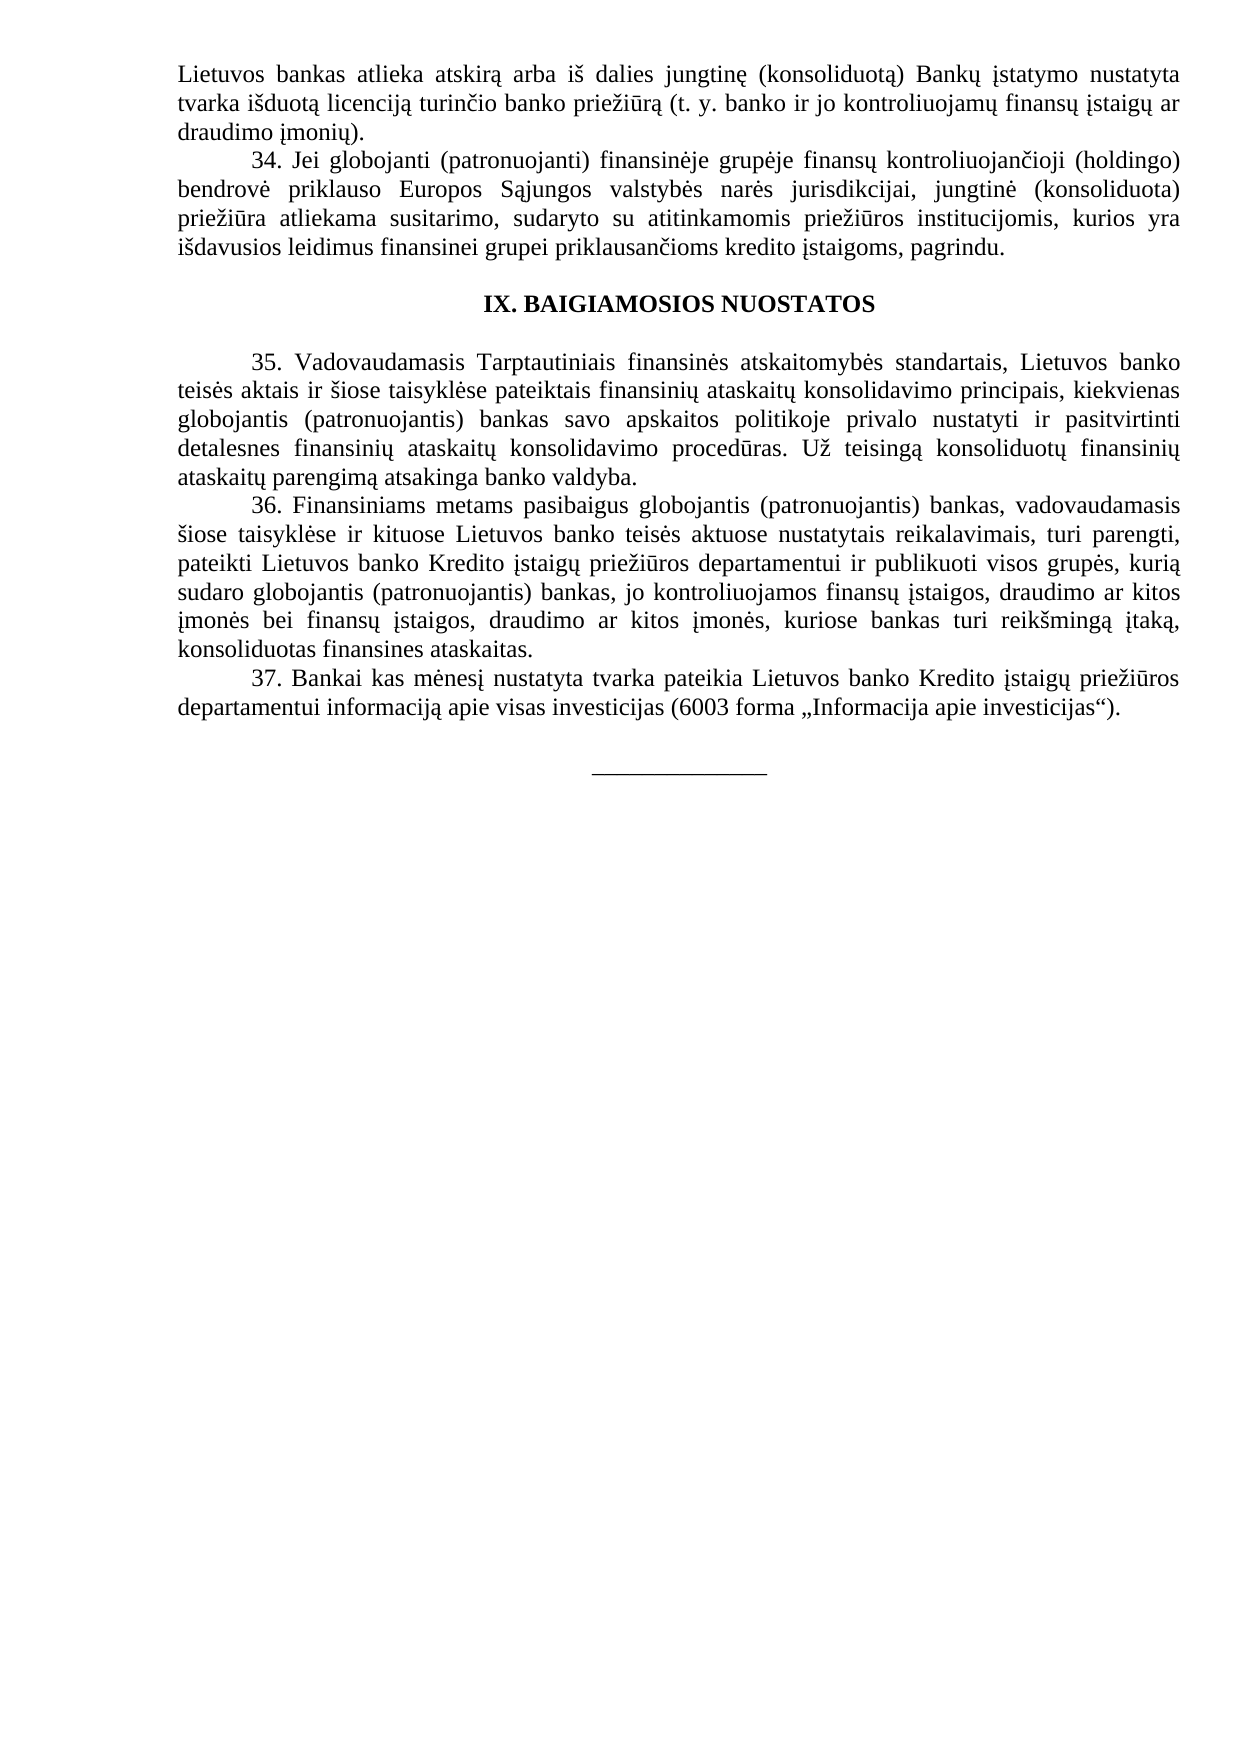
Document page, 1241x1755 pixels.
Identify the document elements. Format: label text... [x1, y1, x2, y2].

text 35. Vadovaudamasis Tarptautiniais finansinės atskaitomybės standartais, Lietuvos banko teisės aktais ir šiose taisyklėse pateiktais finansinių ataskaitų konsolidavimo principais, kiekvienas globojantis (patronuojantis) bankas savo apskaitos politikoje privalo nustatyti ir pasitvirtinti detalesnes finansinių ataskaitų konsolidavimo procedūras. Už teisingą konsoliduotų finansinių ataskaitų parengimą atsakinga banko valdyba. [177, 347, 1181, 490]
text 36. Finansiniams metams pasibaigus globojantis (patronuojantis) bankas, vadovaudamasis šiose taisyklėse ir kituose Lietuvos banko teisės aktuose nustatytais reikalavimais, turi parengti, pateikti Lietuvos banko Kredito įstaigų priežiūros departamentui ir publikuoti visos grupės, kurią sudaro globojantis (patronuojantis) bankas, jo kontroliuojamos finansų įstaigos, draudimo ar kitos įmonės bei finansų įstaigos, draudimo ar kitos įmonės, kuriose bankas turi reikšmingą įtaką, konsoliduotas finansines ataskaitas. [177, 490, 1181, 663]
text 34. Jei globojanti (patronuojanti) finansinėje grupėje finansų kontroliuojančioji (holdingo) bendrovė priklauso Europos Sąjungos valstybės narės jurisdikcijai, jungtinė (konsoliduota) priežiūra atliekama susitarimo, sudaryto su atitinkamomis priežiūros institucijomis, kurios yra išdavusios leidimus finansinei grupei priklausančioms kredito įstaigoms, pagrindu. [177, 145, 1181, 260]
text ______________ [177, 749, 1181, 778]
text IX. BAIGIAMOSIOS NUOSTATOS [177, 289, 1181, 318]
text Lietuvos bankas atlieka atskirą arba iš dalies jungtinę (konsoliduotą) Bankų įstatymo nustatyta tvarka išduotą licenciją turinčio banko priežiūrą (t. y. banko ir jo kontroliuojamų finansų įstaigų ar draudimo įmonių). [177, 59, 1181, 145]
text 37. Bankai kas mėnesį nustatyta tvarka pateikia Lietuvos banko Kredito įstaigų priežiūros departamentui informaciją apie visas investicijas (6003 forma „Informacija apie investicijas“). [177, 663, 1181, 720]
